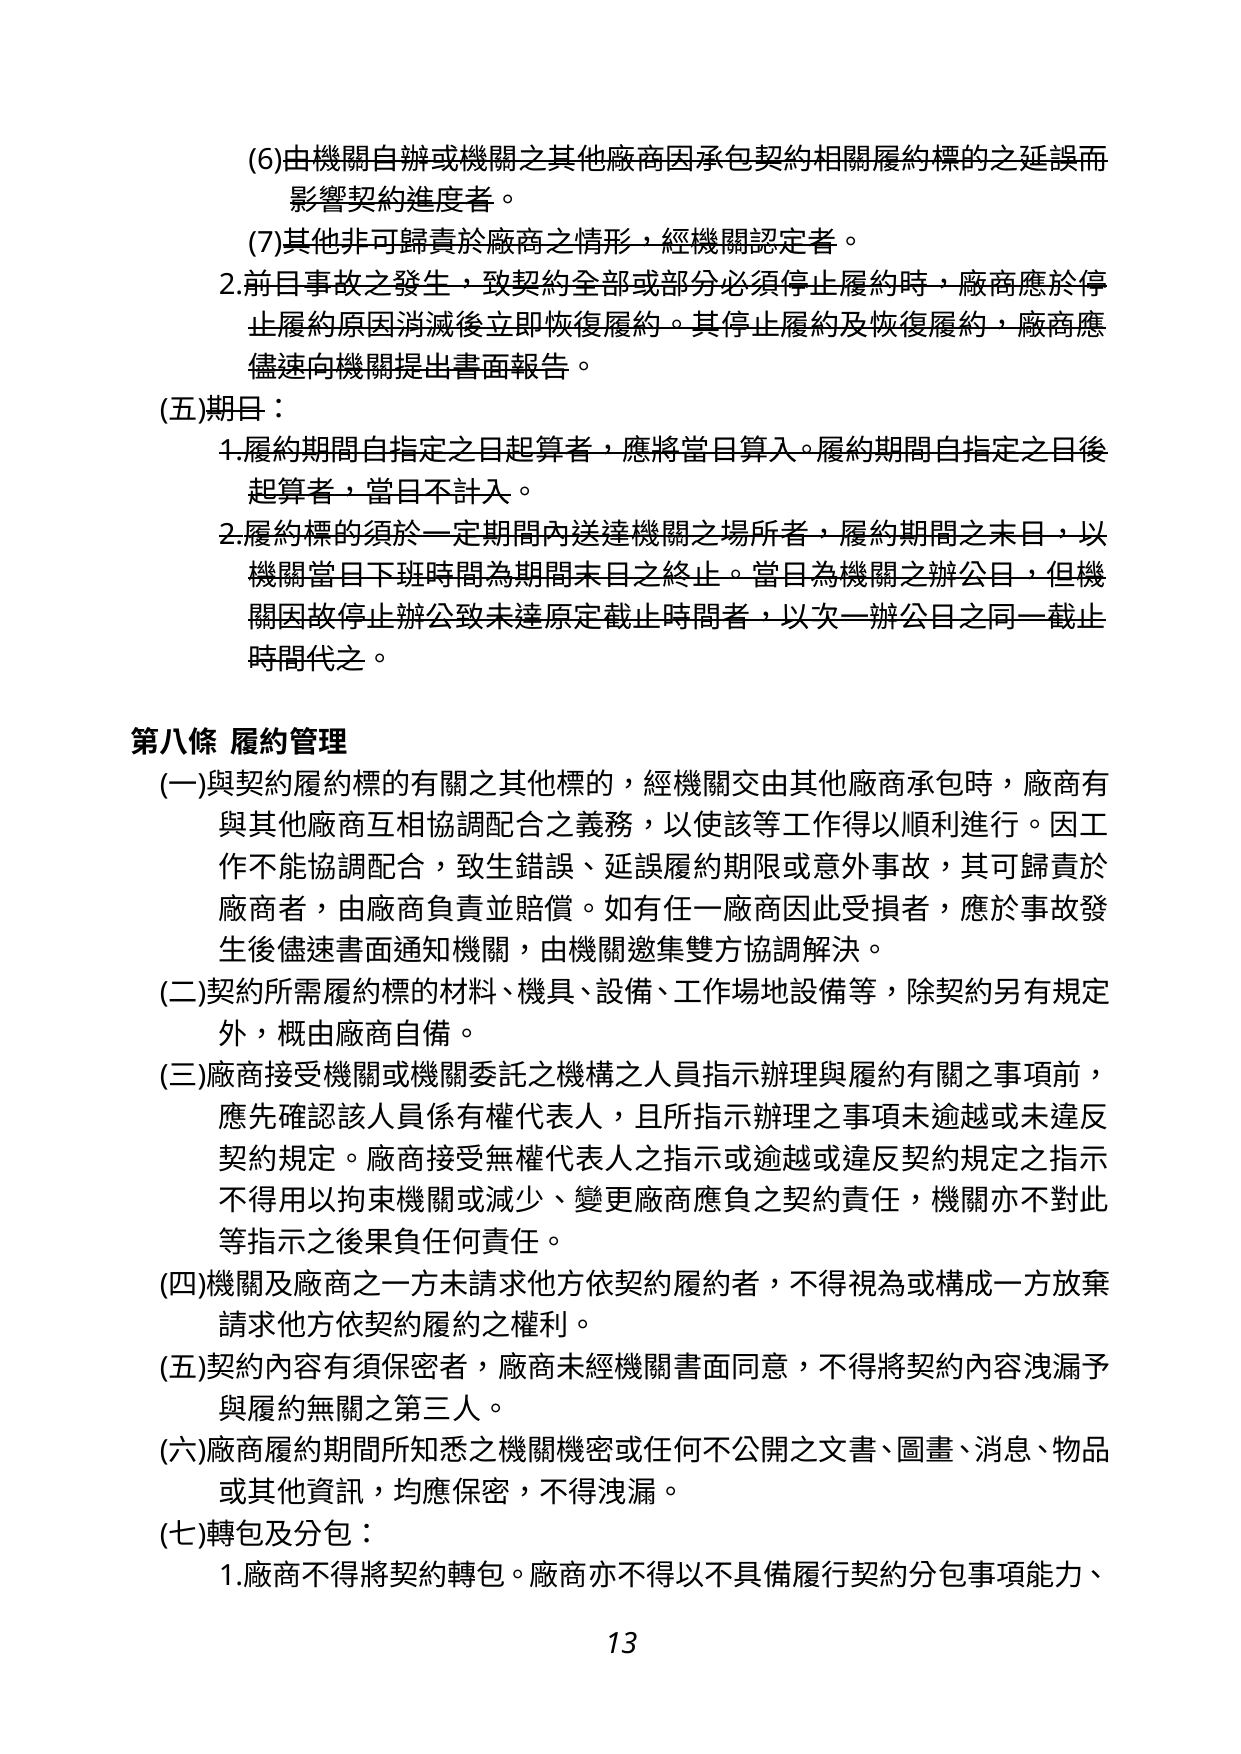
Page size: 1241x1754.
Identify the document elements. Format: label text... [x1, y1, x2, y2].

text (三)廠商接受機關或機關委託之機構之人員指示辦理與履約有關之事項前，應先確認該人員係有權代表人，且所指示辦理之事項未逾越或未違反契約規定。廠商接受無權代表人之指示或逾越或違反契約規定之指示，不得用以拘束機關或減少、變更廠商應負之契約責任，機關亦不對此等指示之後果負任何責任。 [159, 1052, 1110, 1261]
text (一)與契約履約標的有關之其他標的，經機關交由其他廠商承包時，廠商有與其他廠商互相協調配合之義務，以使該等工作得以順利進行。因工作不能協調配合，致生錯誤、延誤履約期限或意外事故，其可歸責於廠商者，由廠商負責並賠償。如有任一廠商因此受損者，應於事故發生後儘速書面通知機關，由機關邀集雙方協調解決。 [159, 761, 1110, 969]
text 1.履約期間自指定之日起算者，應將當日算入。履約期間自指定之日後起算者，當日不計入。 [218, 427, 1108, 452]
text (四)機關及廠商之一方未請求他方依契約履約者，不得視為或構成一方放棄請求他方依契約履約之權利。 [159, 1261, 1110, 1344]
text (五)契約內容有須保密者，廠商未經機關書面同意，不得將契約內容洩漏予與履約無關之第三人。 [159, 1344, 1110, 1427]
text (二)契約所需履約標的材料、機具、設備、工作場地設備等，除契約另有規定外，概由廠商自備。 [159, 969, 1110, 1052]
text (五)期日： [159, 386, 1110, 427]
text (6)由機關自辦或機關之其他廠商因承包契約相關履約標的之延誤而影響契約進度者。 [248, 136, 1110, 219]
text (七)轉包及分包： [159, 1511, 1110, 1552]
text 1.履約期間自指定之日起算者，應將當日算入。履約期間自指定之日後起算者，當日不計入。 [218, 453, 1108, 511]
text 第八條 履約管理 [130, 719, 1110, 761]
text 2.履約標的須於一定期間內送達機關之場所者，履約期間之末日，以機關當日下班時間為期間末日之終止。當日為機關之辦公日，但機關因故停止辦公致未達原定截止時間者，以次一辦公日之同一截止時間代之。 [218, 511, 1108, 677]
text 1.廠商不得將契約轉包。廠商亦不得以不具備履行契約分包事項能力、 [218, 1552, 1108, 1594]
text 2.前目事故之發生，致契約全部或部分必須停止履約時，廠商應於停止履約原因消滅後立即恢復履約。其停止履約及恢復履約，廠商應儘速向機關提出書面報告。 [218, 261, 1108, 386]
text (7)其他非可歸責於廠商之情形，經機關認定者。 [248, 219, 1110, 261]
text (六)廠商履約期間所知悉之機關機密或任何不公開之文書、圖畫、消息、物品或其他資訊，均應保密，不得洩漏。 [159, 1427, 1110, 1511]
